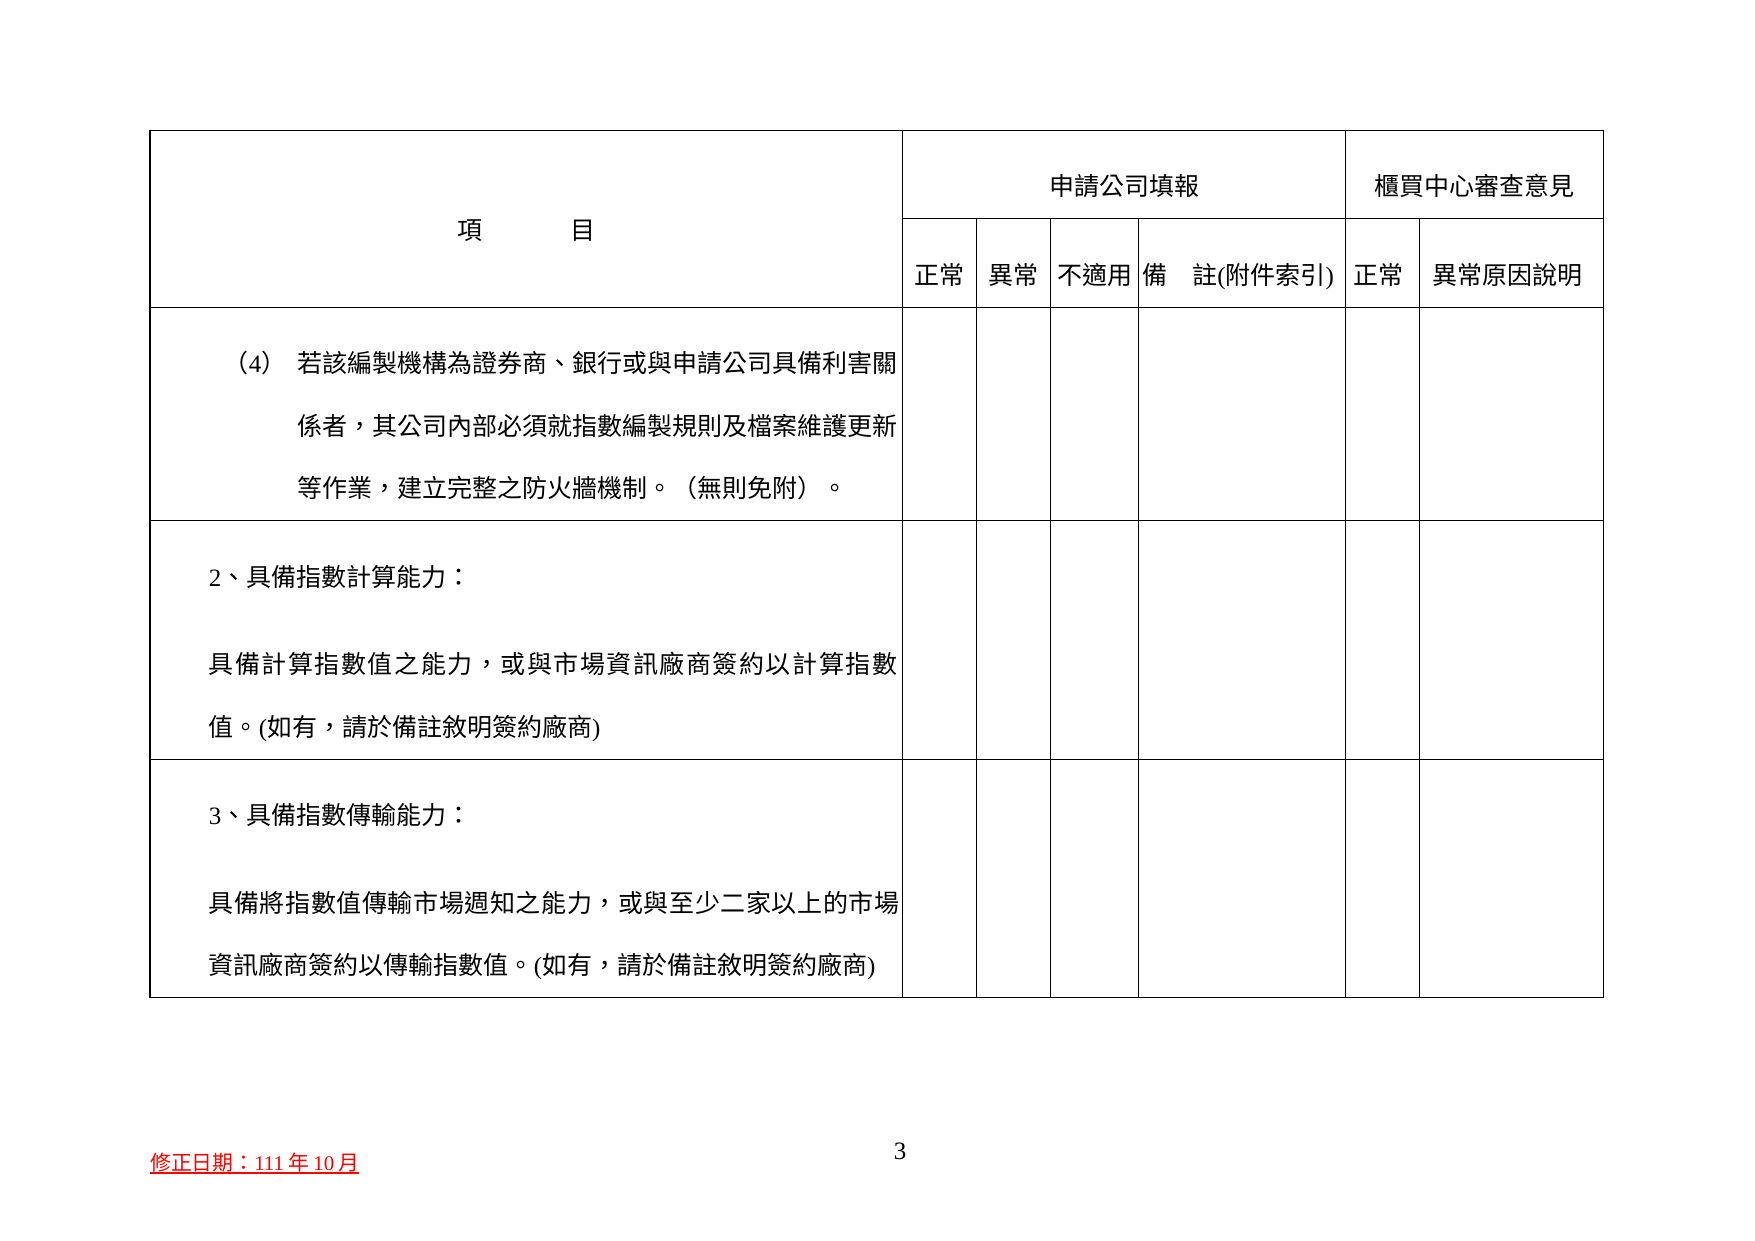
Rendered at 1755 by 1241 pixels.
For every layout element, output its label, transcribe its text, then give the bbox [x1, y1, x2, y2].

table_cell [977, 521, 1050, 759]
table_cell [903, 308, 976, 520]
table_cell 正常 [1346, 219, 1419, 307]
table_cell 異常 [977, 219, 1050, 307]
table_cell 正常 [903, 219, 976, 307]
table_cell [1420, 521, 1603, 759]
table_cell [1139, 521, 1345, 759]
table_cell [1051, 760, 1138, 997]
table_cell [1346, 308, 1419, 520]
table_cell 若該編製機構為證券商、銀行或與申請公司具備利害關係者，其公司內部必須就指數編製規則及檔案維護更新等作業，建立完整之防火牆機制。（無則免附）。 [151, 308, 902, 520]
table_cell [1051, 521, 1138, 759]
table_cell [1420, 308, 1603, 520]
table_cell 3、具備指數傳輸能力： 具備將指數值傳輸市場週知之能力，或與至少二家以上的市場資訊廠商簽約以傳輸指數值。(如有，請於備註敘明簽約廠商) [151, 760, 902, 997]
table_cell [903, 760, 976, 997]
table_cell [1346, 760, 1419, 997]
table_header 櫃買中心審查意見 [1346, 131, 1603, 218]
table_cell [977, 760, 1050, 997]
table_cell [1420, 760, 1603, 997]
table_cell 備 註(附件索引) [1139, 219, 1345, 307]
table_cell 2、具備指數計算能力： 具備計算指數值之能力，或與市場資訊廠商簽約以計算指數值。(如有，請於備註敘明簽約廠商) [151, 521, 902, 759]
table_cell 不適用 [1051, 219, 1138, 307]
table_cell [1139, 760, 1345, 997]
table_cell [1346, 521, 1419, 759]
table_cell [1139, 308, 1345, 520]
table_header 申請公司填報 [903, 131, 1345, 218]
table_cell [1051, 308, 1138, 520]
table_cell 異常原因說明 [1420, 219, 1603, 307]
table_cell [903, 521, 976, 759]
table_header 項 目 [151, 131, 902, 307]
table_cell [977, 308, 1050, 520]
